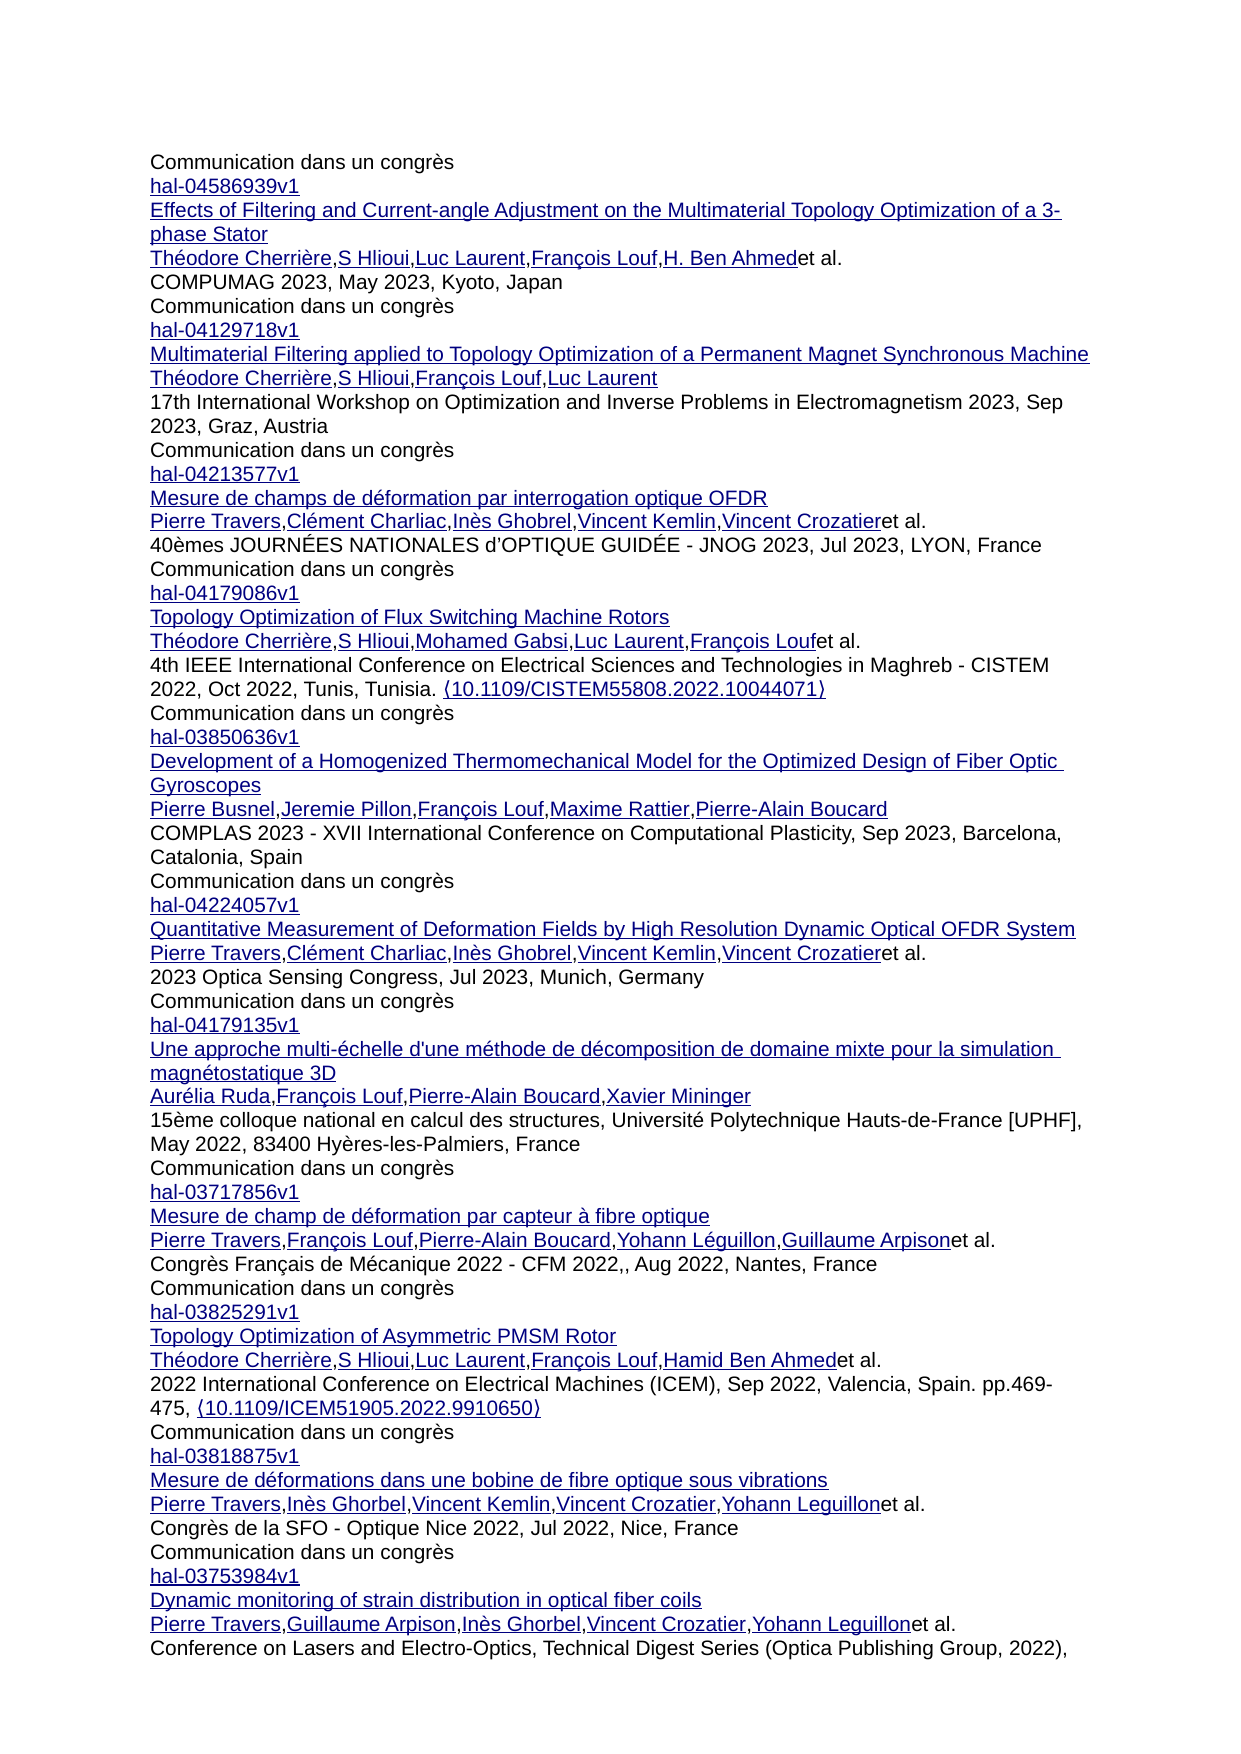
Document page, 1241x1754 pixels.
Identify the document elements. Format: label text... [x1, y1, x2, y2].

table_cell Une approche multi-échelle d'une méthode de décomposition de domaine mixte pour la simulation magnétostatique 3D Aurélia Ruda,François Louf,Pierre-Alain Boucard,Xavier Mininger 15ème colloque national en calcul des structures, Université Polytechnique Hauts-de-France [UPHF], May 2022, 83400 Hyères-les-Palmiers, France Communication dans un congrès hal-03717856v1 [150, 1036, 1090, 1204]
table_cell Topology Optimization of Asymmetric PMSM Rotor Théodore Cherrière,S Hlioui,Luc Laurent,François Louf,Hamid Ben Ahmedet al. 2022 International Conference on Electrical Machines (ICEM), Sep 2022, Valencia, Spain. pp.469-475, ⟨10.1109/ICEM51905.2022.9910650⟩ Communication dans un congrès hal-03818875v1 [150, 1324, 1090, 1468]
table_cell Communication dans un congrès hal-04586939v1 [150, 150, 1090, 198]
table_cell Effects of Filtering and Current-angle Adjustment on the Multimaterial Topology Optimization of a 3-phase Stator Théodore Cherrière,S Hlioui,Luc Laurent,François Louf,H. Ben Ahmedet al. COMPUMAG 2023, May 2023, Kyoto, Japan Communication dans un congrès hal-04129718v1 [150, 198, 1090, 342]
table_cell Dynamic monitoring of strain distribution in optical fiber coils Pierre Travers,Guillaume Arpison,Inès Ghorbel,Vincent Crozatier,Yohann Leguillonet al. Conference on Lasers and Electro-Optics, Technical Digest Series (Optica Publishing Group, 2022), [150, 1588, 1090, 1659]
table_cell Théodore Cherrière,S Hlioui,François Louf,Luc Laurent 17th International Workshop on Optimization and Inverse Problems in Electromagnetism 2023, Sep 2023, Graz, Austria Communication dans un congrès hal-04213577v1 [150, 364, 1090, 485]
table_cell Development of a Homogenized Thermomechanical Model for the Optimized Design of Fiber Optic Gyroscopes Pierre Busnel,Jeremie Pillon,François Louf,Maxime Rattier,Pierre-Alain Boucard COMPLAS 2023 - XVII International Conference on Computational Plasticity, Sep 2023, Barcelona, Catalonia, Spain Communication dans un congrès hal-04224057v1 [150, 749, 1090, 917]
table_cell Quantitative Measurement of Deformation Fields by High Resolution Dynamic Optical OFDR System Pierre Travers,Clément Charliac,Inès Ghobrel,Vincent Kemlin,Vincent Crozatieret al. 2023 Optica Sensing Congress, Jul 2023, Munich, Germany Communication dans un congrès hal-04179135v1 [150, 917, 1090, 1036]
table_cell Mesure de champs de déformation par interrogation optique OFDR Pierre Travers,Clément Charliac,Inès Ghobrel,Vincent Kemlin,Vincent Crozatieret al. 40èmes JOURNÉES NATIONALES d’OPTIQUE GUIDÉE - JNOG 2023, Jul 2023, LYON, France Communication dans un congrès hal-04179086v1 [150, 485, 1090, 605]
table_cell Multimaterial Filtering applied to Topology Optimization of a Permanent Magnet Synchronous Machine [150, 342, 1090, 363]
table_cell Mesure de déformations dans une bobine de fibre optique sous vibrations Pierre Travers,Inès Ghorbel,Vincent Kemlin,Vincent Crozatier,Yohann Leguillonet al. Congrès de la SFO - Optique Nice 2022, Jul 2022, Nice, France Communication dans un congrès hal-03753984v1 [150, 1468, 1090, 1587]
table_cell Mesure de champ de déformation par capteur à fibre optique Pierre Travers,François Louf,Pierre-Alain Boucard,Yohann Léguillon,Guillaume Arpisonet al. Congrès Français de Mécanique 2022 - CFM 2022,, Aug 2022, Nantes, France Communication dans un congrès hal-03825291v1 [150, 1204, 1090, 1324]
table_cell Topology Optimization of Flux Switching Machine Rotors Théodore Cherrière,S Hlioui,Mohamed Gabsi,Luc Laurent,François Loufet al. 4th IEEE International Conference on Electrical Sciences and Technologies in Maghreb - CISTEM 2022, Oct 2022, Tunis, Tunisia. ⟨10.1109/CISTEM55808.2022.10044071⟩ Communication dans un congrès hal-03850636v1 [150, 605, 1090, 749]
